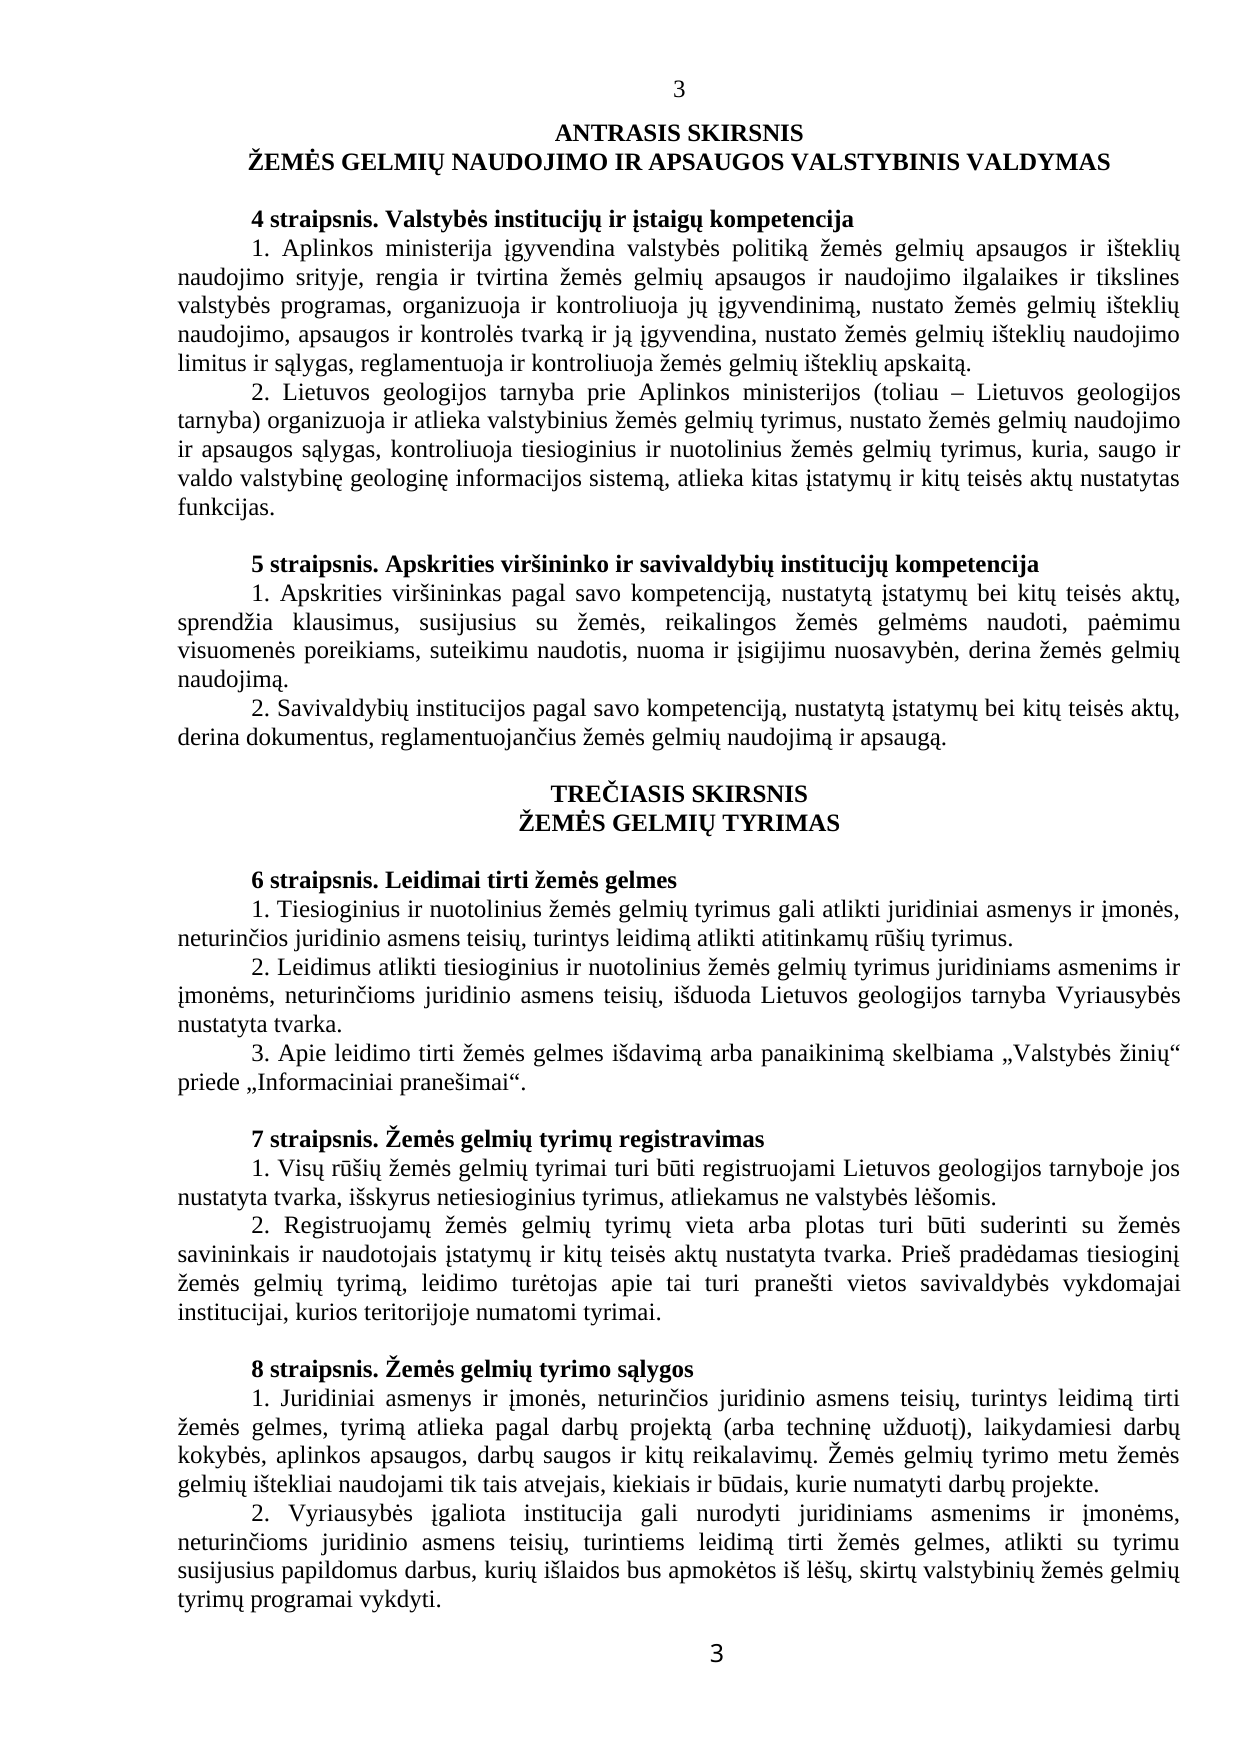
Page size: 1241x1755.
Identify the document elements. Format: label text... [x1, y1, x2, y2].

text 1. Juridiniai asmenys ir įmonės, neturinčios juridinio asmens teisių, turintys leidimą tirti žemės gelmes, tyrimą atlieka pagal darbų projektą (arba techninę užduotį), laikydamiesi darbų kokybės, aplinkos apsaugos, darbų saugos ir kitų reikalavimų. Žemės gelmių tyrimo metu žemės gelmių ištekliai naudojami tik tais atvejais, kiekiais ir būdais, kurie numatyti darbų projekte. [177, 1383, 1181, 1498]
text ŽEMĖS GELMIŲ NAUDOJIMO IR APSAUGOS VALSTYBINIS VALDYMAS [177, 147, 1181, 176]
text 6 straipsnis. Leidimai tirti žemės gelmes [177, 866, 1181, 894]
text 1. Tiesioginius ir nuotolinius žemės gelmių tyrimus gali atlikti juridiniai asmenys ir įmonės, neturinčios juridinio asmens teisių, turintys leidimą atlikti atitinkamų rūšių tyrimus. [177, 894, 1181, 952]
text 4 straipsnis. Valstybės institucijų ir įstaigų kompetencija [177, 204, 1181, 233]
text ŽEMĖS GELMIŲ TYRIMAS [177, 808, 1181, 837]
text 7 straipsnis. Žemės gelmių tyrimų registravimas [177, 1124, 1181, 1153]
text 2. Vyriausybės įgaliota institucija gali nurodyti juridiniams asmenims ir įmonėms, neturinčioms juridinio asmens teisių, turintiems leidimą tirti žemės gelmes, atlikti su tyrimu susijusius papildomus darbus, kurių išlaidos bus apmokėtos iš lėšų, skirtų valstybinių žemės gelmių tyrimų programai vykdyti. [177, 1498, 1181, 1613]
text 1. Aplinkos ministerija įgyvendina valstybės politiką žemės gelmių apsaugos ir išteklių naudojimo srityje, rengia ir tvirtina žemės gelmių apsaugos ir naudojimo ilgalaikes ir tikslines valstybės programas, organizuoja ir kontroliuoja jų įgyvendinimą, nustato žemės gelmių išteklių naudojimo, apsaugos ir kontrolės tvarką ir ją įgyvendina, nustato žemės gelmių išteklių naudojimo limitus ir sąlygas, reglamentuoja ir kontroliuoja žemės gelmių išteklių apskaitą. [177, 233, 1181, 377]
text 1. Visų rūšių žemės gelmių tyrimai turi būti registruojami Lietuvos geologijos tarnyboje jos nustatyta tvarka, išskyrus netiesioginius tyrimus, atliekamus ne valstybės lėšomis. [177, 1153, 1181, 1211]
text 2. Leidimus atlikti tiesioginius ir nuotolinius žemės gelmių tyrimus juridiniams asmenims ir įmonėms, neturinčioms juridinio asmens teisių, išduoda Lietuvos geologijos tarnyba Vyriausybės nustatyta tvarka. [177, 952, 1181, 1038]
text 2. Registruojamų žemės gelmių tyrimų vieta arba plotas turi būti suderinti su žemės savininkais ir naudotojais įstatymų ir kitų teisės aktų nustatyta tvarka. Prieš pradėdamas tiesioginį žemės gelmių tyrimą, leidimo turėtojas apie tai turi pranešti vietos savivaldybės vykdomajai institucijai, kurios teritorijoje numatomi tyrimai. [177, 1211, 1181, 1326]
text ANTRASIS SKIRSNIS [177, 118, 1181, 147]
text 3. Apie leidimo tirti žemės gelmes išdavimą arba panaikinimą skelbiama „Valstybės žinių“ priede „Informaciniai pranešimai“. [177, 1038, 1181, 1096]
text 5 straipsnis. Apskrities viršininko ir savivaldybių institucijų kompetencija [177, 549, 1181, 578]
text 2. Lietuvos geologijos tarnyba prie Aplinkos ministerijos (toliau – Lietuvos geologijos tarnyba) organizuoja ir atlieka valstybinius žemės gelmių tyrimus, nustato žemės gelmių naudojimo ir apsaugos sąlygas, kontroliuoja tiesioginius ir nuotolinius žemės gelmių tyrimus, kuria, saugo ir valdo valstybinę geologinę informacijos sistemą, atlieka kitas įstatymų ir kitų teisės aktų nustatytas funkcijas. [177, 377, 1181, 521]
text 8 straipsnis. Žemės gelmių tyrimo sąlygos [177, 1354, 1181, 1383]
text 1. Apskrities viršininkas pagal savo kompetenciją, nustatytą įstatymų bei kitų teisės aktų, sprendžia klausimus, susijusius su žemės, reikalingos žemės gelmėms naudoti, paėmimu visuomenės poreikiams, suteikimu naudotis, nuoma ir įsigijimu nuosavybėn, derina žemės gelmių naudojimą. [177, 578, 1181, 693]
text TREČIASIS SKIRSNIS [177, 779, 1181, 808]
text 2. Savivaldybių institucijos pagal savo kompetenciją, nustatytą įstatymų bei kitų teisės aktų, derina dokumentus, reglamentuojančius žemės gelmių naudojimą ir apsaugą. [177, 693, 1181, 751]
